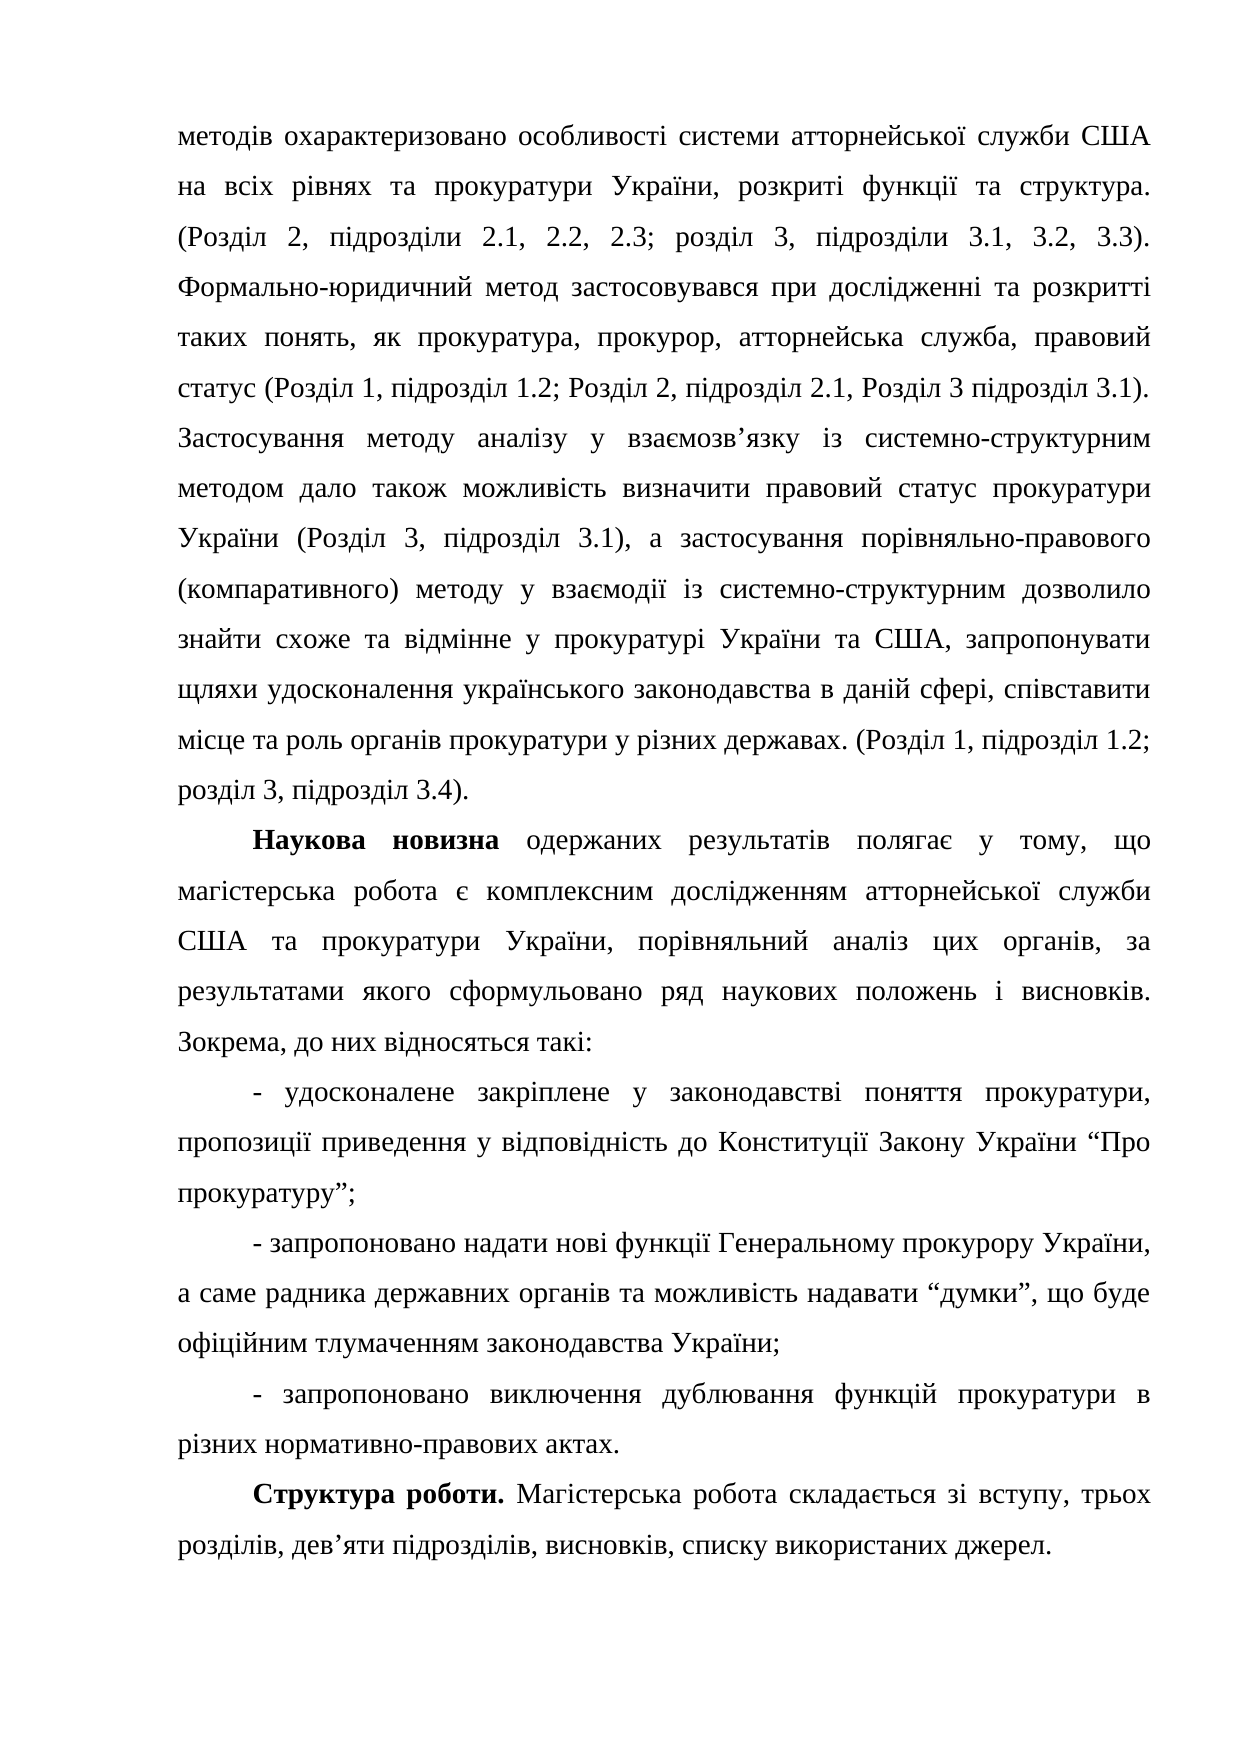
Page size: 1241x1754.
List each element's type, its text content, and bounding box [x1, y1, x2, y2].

text Наукова новизна одержаних результатів полягає у тому, що магістерська робота є комплексним дослідженням атторнейської служби США та прокуратури України, порівняльний аналіз цих органів, за результатами якого сформульовано ряд наукових положень і висновків. Зокрема, до них відносяться такі: [177, 822, 1152, 1057]
text - запропоновано виключення дублювання функцій прокуратури в різних нормативно-правових актах. [177, 1376, 1152, 1460]
text - удосконалене закріплене у законодавстві поняття прокуратури, пропозиції приведення у відповідність до Конституції Закону України “Про прокуратуру”; [177, 1074, 1152, 1208]
text методів охарактеризовано особливості системи атторнейської служби США на всіх рівнях та прокуратури України, розкриті функції та структура. (Розділ 2, підрозділи 2.1, 2.2, 2.3; розділ 3, підрозділи 3.1, 3.2, 3.3). Формально-юридичний метод застосовувався при дослідженні та розкритті таких понять, як прокуратура, прокурор, атторнейська служба, правовий статус (Розділ 1, підрозділ 1.2; Розділ 2, підрозділ 2.1, Розділ 3 підрозділ 3.1). Застосування методу аналізу у взаємозв’язку із системно-структурним методом дало також можливість визначити правовий статус прокуратури України (Розділ 3, підрозділ 3.1), а застосування порівняльно-правового (компаративного) методу у взаємодії із системно-структурним дозволило знайти схоже та відмінне у прокуратурі України та США, запропонувати щляхи удосконалення українського законодавства в даній сфері, співставити місце та роль органів прокуратури у різних державах. (Розділ 1, підрозділ 1.2; розділ 3, підрозділ 3.4). [177, 118, 1152, 806]
text - запропоновано надати нові функції Генеральному прокурору України, а саме радника державних органів та можливість надавати “думки”, що буде офіційним тлумаченням законодавства України; [177, 1225, 1152, 1359]
text Структура роботи. Магістерська робота складається зі вступу, трьох розділів, дев’яти підрозділів, висновків, списку використаних джерел. [177, 1477, 1152, 1560]
